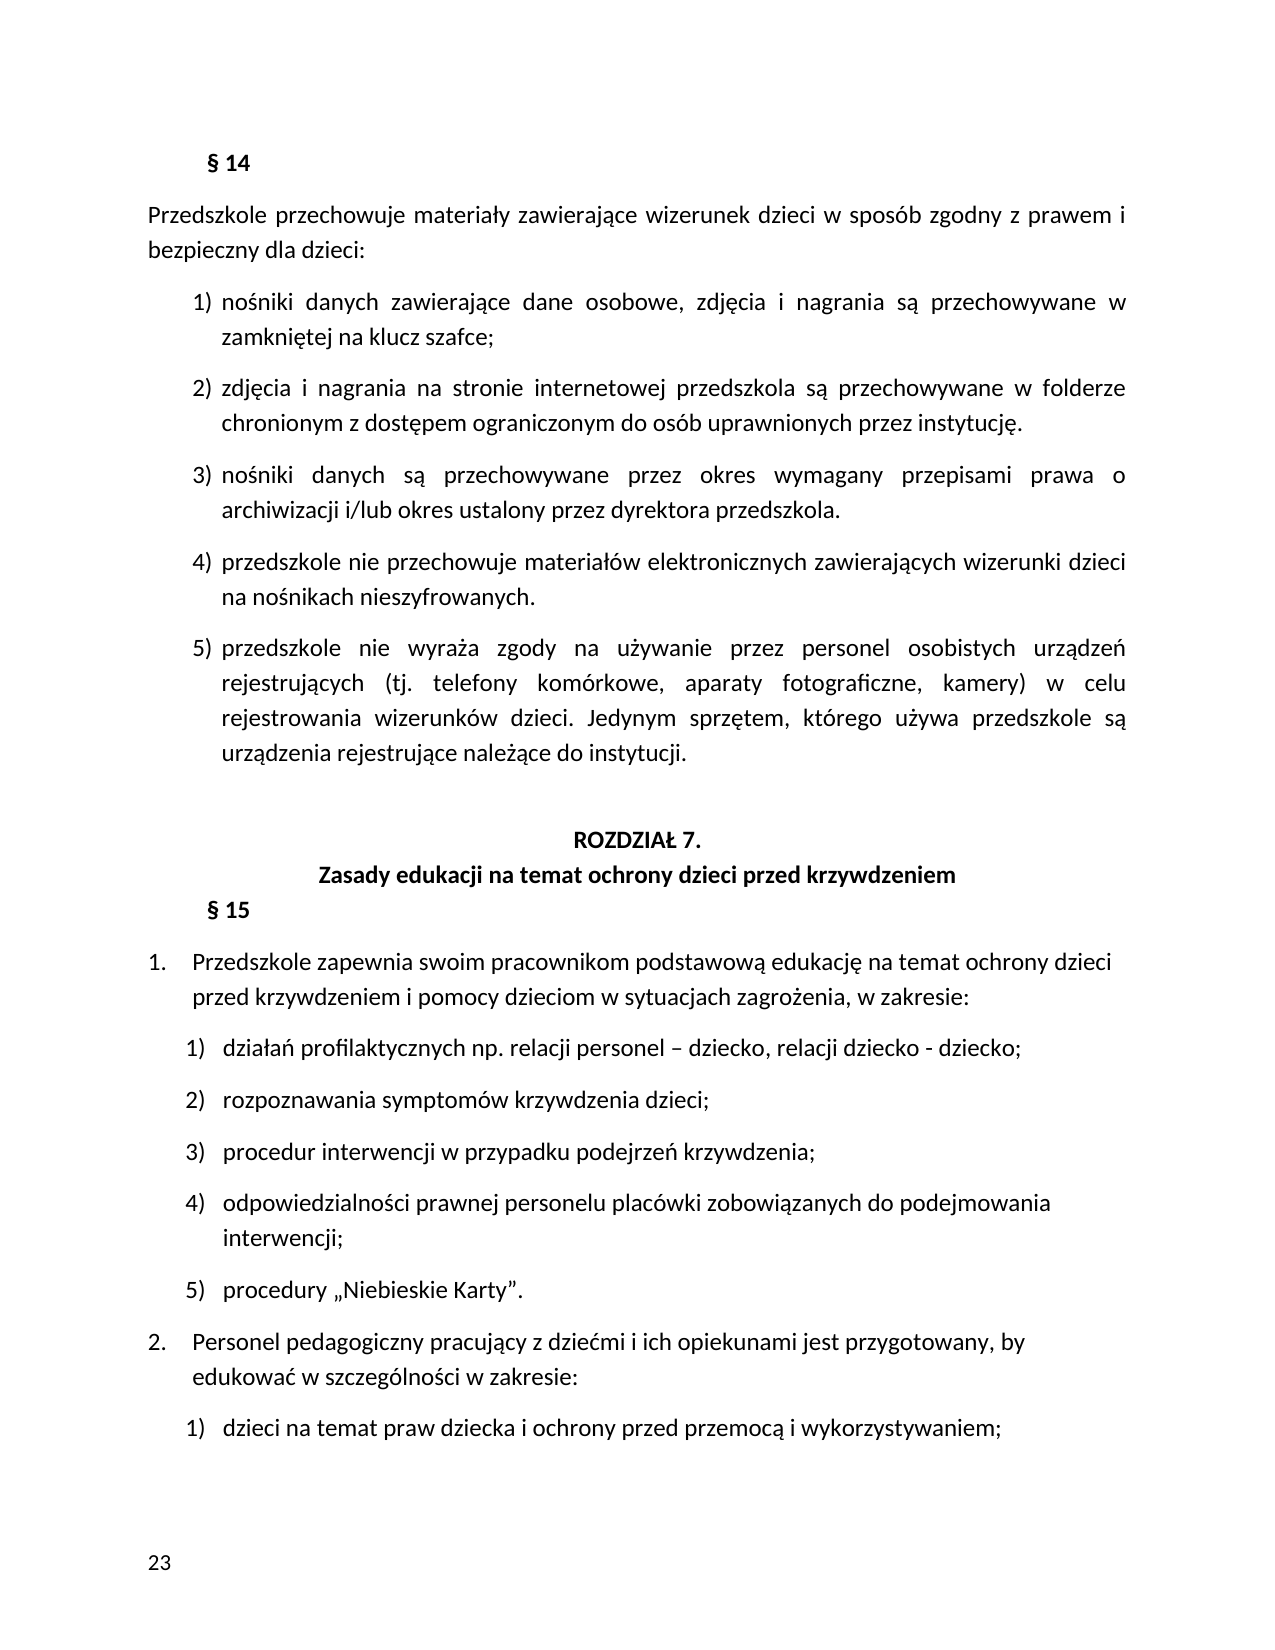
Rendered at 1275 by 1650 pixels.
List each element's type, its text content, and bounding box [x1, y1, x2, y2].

text § 15 [207, 894, 1127, 925]
list nośniki danych zawierające dane osobowe, zdjęcia i nagrania są przechowywane w zamkniętej na klucz szafce; [192, 286, 1127, 351]
text Przedszkole przechowuje materiały zawierające wizerunek dzieci w sposób zgodny z prawem i bezpieczny dla dzieci: [148, 199, 1127, 265]
text Zasady edukacji na temat ochrony dzieci przed krzywdzeniem [148, 859, 1127, 890]
list działań profilaktycznych np. relacji personel – dziecko, relacji dziecko - dziecko; [185, 1033, 1127, 1063]
text ROZDZIAŁ 7. [148, 824, 1127, 855]
text § 14 [207, 148, 1127, 178]
list zdjęcia i nagrania na stronie internetowej przedszkola są przechowywane w folderze chronionym z dostępem ograniczonym do osób uprawnionych przez instytucję. [192, 373, 1127, 438]
list Przedszkole zapewnia swoim pracownikom podstawową edukację na temat ochrony dzieci przed krzywdzeniem i pomocy dzieciom w sytuacjach zagrożenia, w zakresie: [148, 946, 1127, 1011]
list przedszkole nie wyraża zgody na używanie przez personel osobistych urządzeń rejestrujących (tj. telefony komórkowe, aparaty fotograficzne, kamery) w celu rejestrowania wizerunków dzieci. Jedynym sprzętem, którego używa przedszkole są urządzenia rejestrujące należące do instytucji. [192, 633, 1127, 768]
list nośniki danych są przechowywane przez okres wymagany przepisami prawa o archiwizacji i/lub okres ustalony przez dyrektora przedszkola. [192, 459, 1127, 525]
list dzieci na temat praw dziecka i ochrony przed przemocą i wykorzystywaniem; [185, 1413, 1127, 1443]
list procedur interwencji w przypadku podejrzeń krzywdzenia; [185, 1136, 1127, 1166]
list przedszkole nie przechowuje materiałów elektronicznych zawierających wizerunki dzieci na nośnikach nieszyfrowanych. [192, 546, 1127, 611]
list Personel pedagogiczny pracujący z dziećmi i ich opiekunami jest przygotowany, by edukować w szczególności w zakresie: [148, 1326, 1127, 1391]
list rozpoznawania symptomów krzywdzenia dzieci; [185, 1084, 1127, 1115]
list odpowiedzialności prawnej personelu placówki zobowiązanych do podejmowania interwencji; [185, 1188, 1127, 1253]
list procedury „Niebieskie Karty”. [185, 1274, 1127, 1305]
